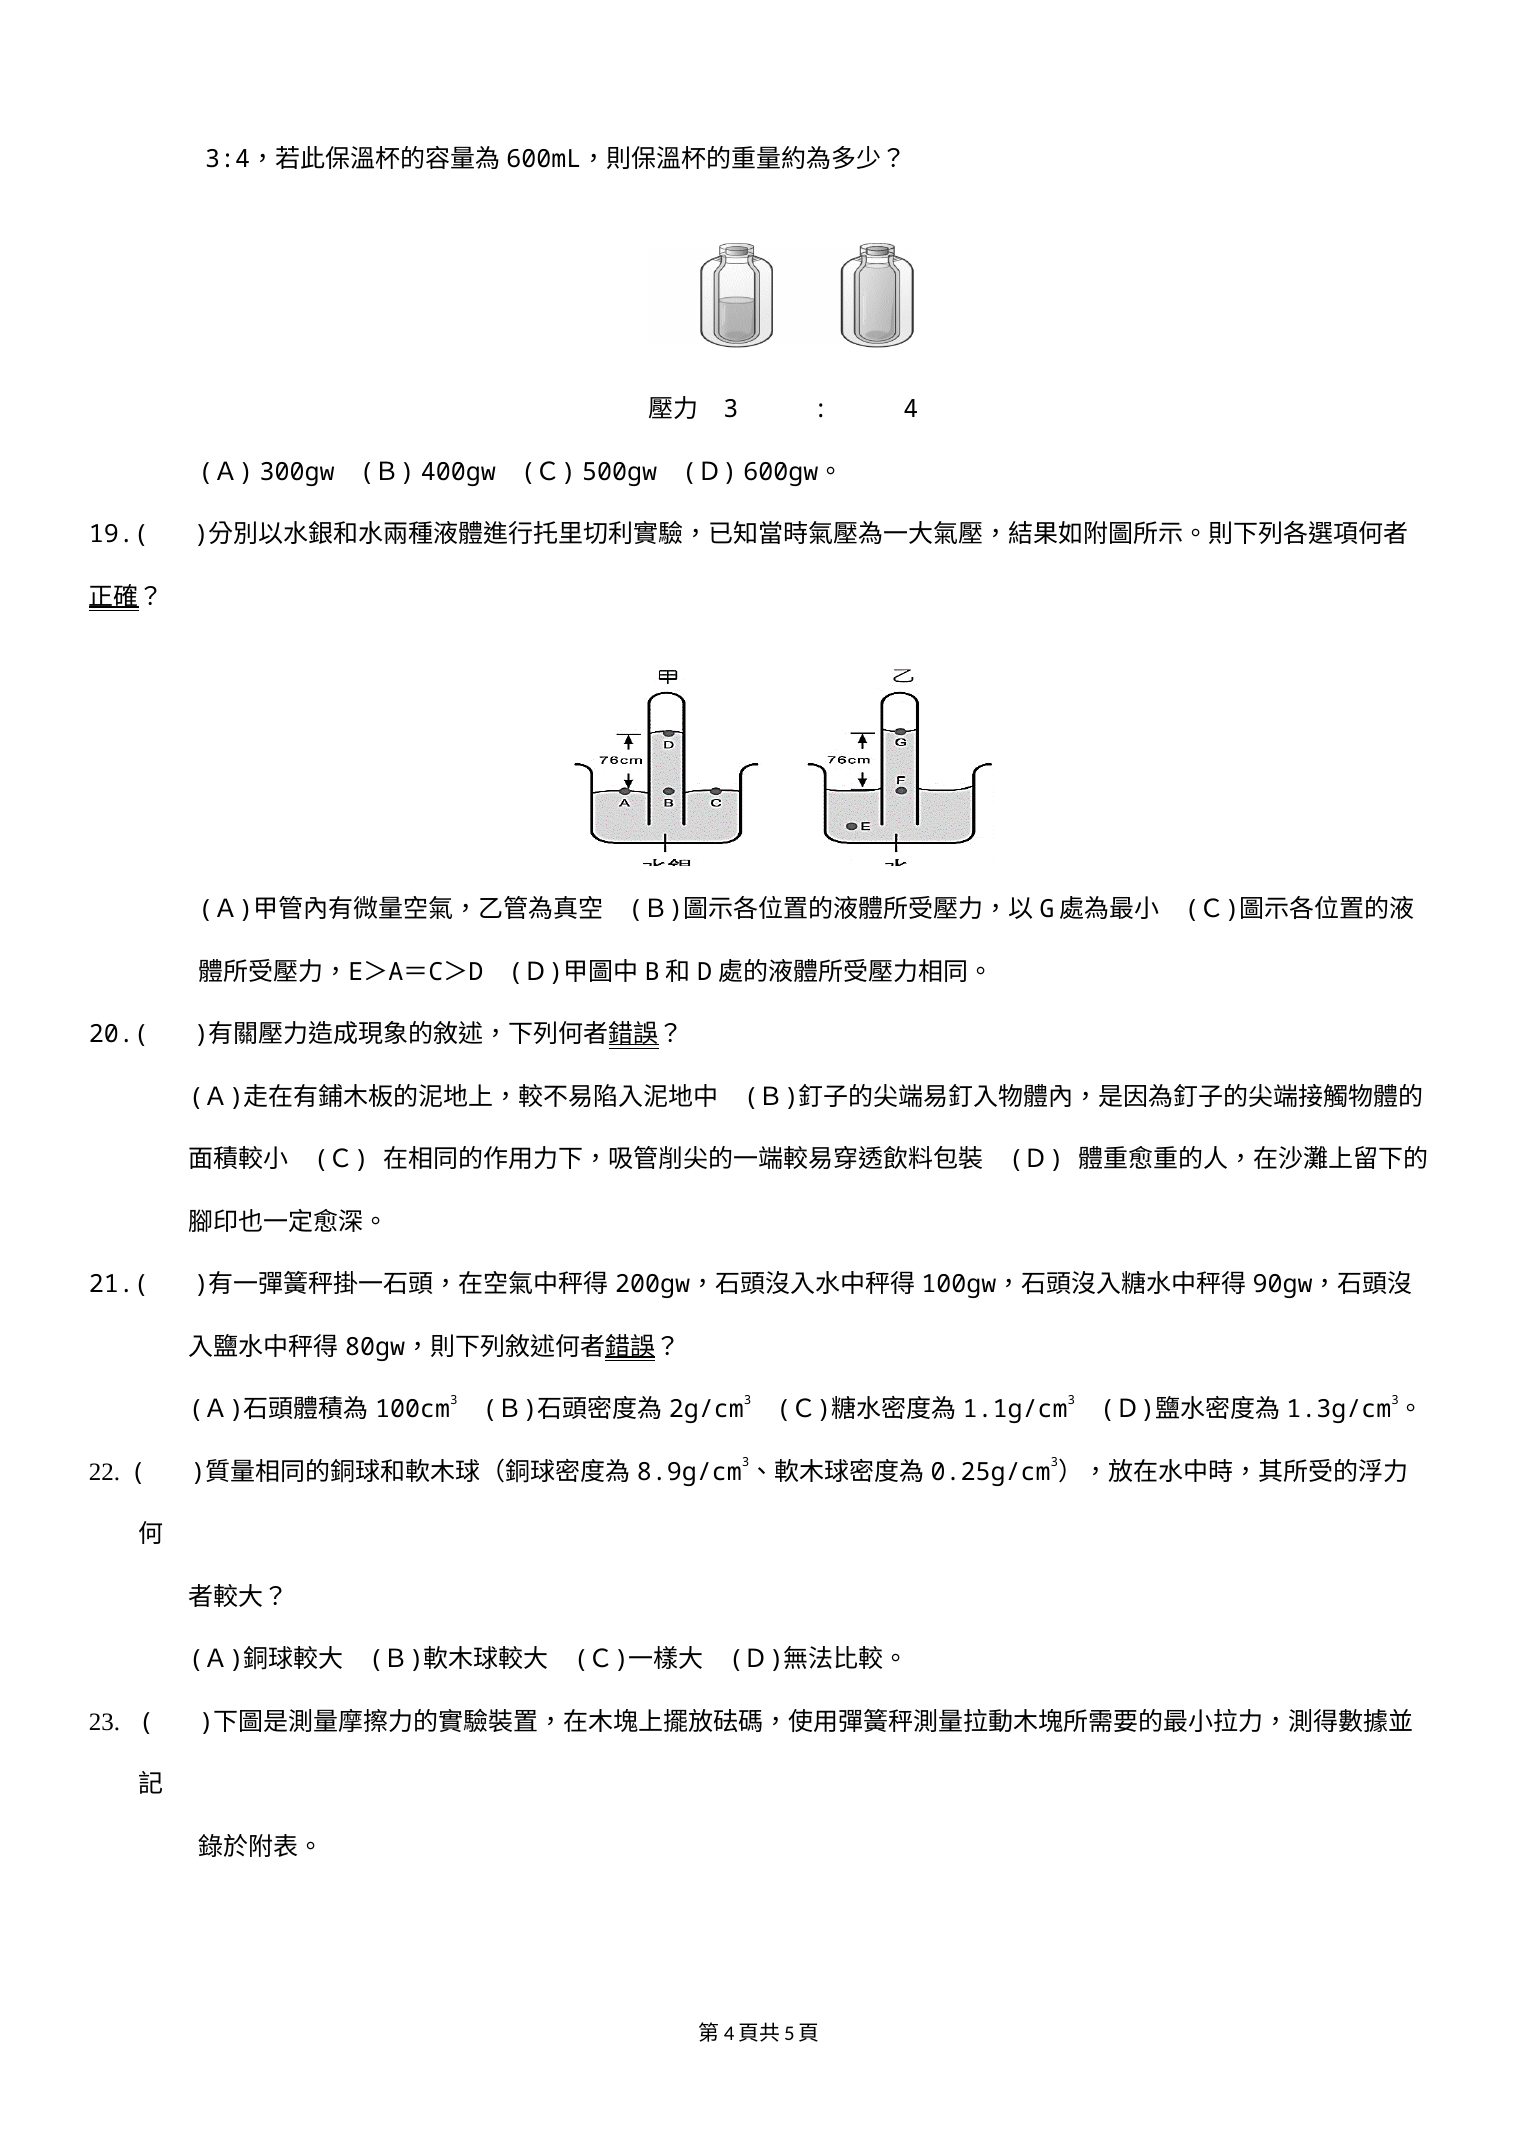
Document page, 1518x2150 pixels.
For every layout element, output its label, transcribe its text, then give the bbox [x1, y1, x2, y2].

text (Ａ)石頭體積為 100cm3 (Ｂ)石頭密度為 2g/cm3 (Ｃ)糖水密度為 1.1g/cm3 (Ｄ)鹽水密度為 1.3g/cm3。 [189, 1365, 1429, 1427]
text 19.( )分別以水銀和水兩種液體進行托里切利實驗，已知當時氣壓為一大氣壓，結果如附圖所示。則下列各選項何者正確？ [89, 490, 1429, 615]
text (Ａ)銅球較大 (Ｂ)軟木球較大 (Ｃ)一樣大 (Ｄ)無法比較。 [139, 1615, 1429, 1677]
text 錄於附表。 [139, 1802, 1429, 1865]
text 3:4，若此保溫杯的容量為 600mL，則保溫杯的重量約為多少？ [89, 115, 1429, 177]
list ( )質量相同的銅球和軟木球（銅球密度為 8.9g/cm3、軟木球密度為 0.25g/cm3），放在水中時，其所受的浮力何 [89, 1427, 1429, 1552]
text (Ａ)甲管內有微量空氣，乙管為真空 (Ｂ)圖示各位置的液體所受壓力，以 G處為最小 (Ｃ)圖示各位置的液體所受壓力，E＞A＝C＞D (Ｄ)甲圖中 B 和 D 處的液體所受壓力相同。 [198, 865, 1429, 990]
text 壓力 3 : 4 [198, 365, 1429, 427]
text 21.( )有一彈簧秤掛一石頭，在空氣中秤得 200gw，石頭沒入水中秤得 100gw，石頭沒入糖水中秤得 90gw，石頭沒入鹽水中秤得 80gw，則下列敘述何者錯誤？ [89, 1240, 1429, 1365]
text 者較大？ [139, 1552, 1429, 1615]
text (Ａ)走在有鋪木板的泥地上，較不易陷入泥地中 (Ｂ)釘子的尖端易釘入物體內，是因為釘子的尖端接觸物體的面積較小 (Ｃ) 在相同的作用力下，吸管削尖的一端較易穿透飲料包裝 (Ｄ) 體重愈重的人，在沙灘上留下的腳印也一定愈深。 [189, 1052, 1429, 1240]
list ( )下圖是測量摩擦力的實驗裝置，在木塊上擺放砝碼，使用彈簧秤測量拉動木塊所需要的最小拉力，測得數據並記 [89, 1677, 1429, 1802]
text (Ａ) 300gw (Ｂ) 400gw (Ｃ) 500gw (Ｄ) 600gw。 [198, 427, 1429, 490]
text 20.( )有關壓力造成現象的敘述，下列何者錯誤？ [89, 990, 1429, 1052]
